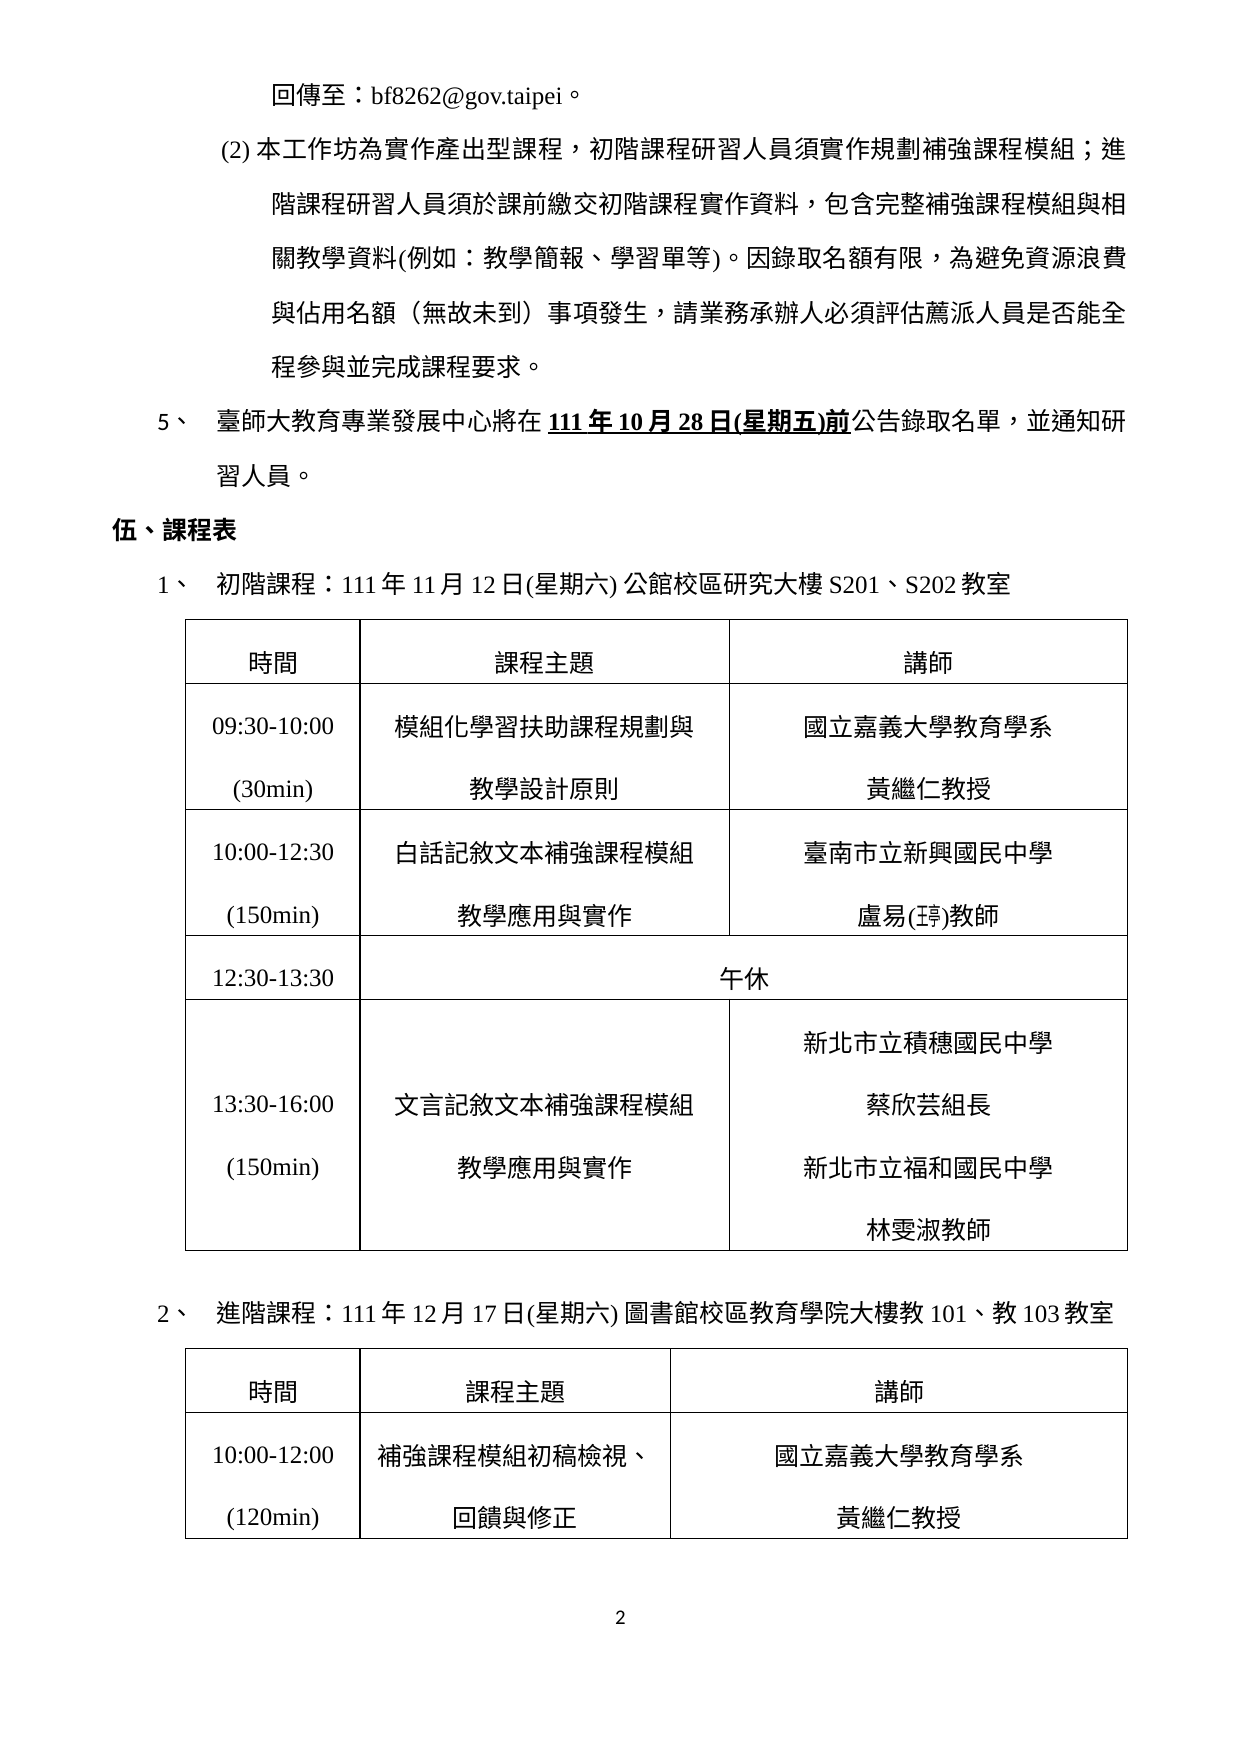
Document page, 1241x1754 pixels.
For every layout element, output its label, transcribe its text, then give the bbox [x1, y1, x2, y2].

table_cell 國立嘉義大學教育學系 黃繼仁教授 [671, 1413, 1127, 1538]
list 進階課程：111年12月17日(星期六) 圖書館校區教育學院大樓教101、教103教室 [157, 1294, 1128, 1330]
list 本工作坊為實作產出型課程，初階課程研習人員須實作規劃補強課程模組；進階課程研習人員須於課前繳交初階課程實作資料，包含完整補強課程模組與相關教學資料(例如：教學簡報、學習單等)。因錄取名額有限，為避免資源浪費與佔用名額（無故未到）事項發生，請業務承辦人必須評估薦派人員是否能全程參與並完成課程要求。 [221, 130, 1128, 384]
table_cell 13:30-16:00 (150min) [186, 1000, 359, 1249]
table_header 課程主題 [361, 620, 729, 683]
table_cell 國立嘉義大學教育學系 黃繼仁教授 [730, 684, 1127, 809]
list 初階課程：111年11月12日(星期六) 公館校區研究大樓S201、S202教室 [157, 565, 1128, 601]
table_cell 新北市立積穗國民中學 蔡欣芸組長 新北市立福和國民中學 林雯淑教師 [730, 1000, 1127, 1249]
table_cell 10:00-12:00 (120min) [186, 1413, 359, 1538]
table_cell 臺南市立新興國民中學 盧易(王亭)教師 [730, 810, 1127, 935]
table_cell 12:30-13:30 [186, 936, 359, 998]
table_cell 午休 [361, 936, 1127, 998]
list 臺師大教育專業發展中心將在111年10月28日(星期五)前公告錄取名單，並通知研習人員。 [157, 402, 1128, 492]
table_cell 白話記敘文本補強課程模組 教學應用與實作 [361, 810, 729, 935]
table_header 講師 [730, 620, 1127, 683]
table_header 講師 [671, 1349, 1127, 1412]
table_cell 模組化學習扶助課程規劃與 教學設計原則 [361, 684, 729, 809]
table_header 課程主題 [361, 1349, 670, 1412]
text 伍、課程表 [112, 511, 1128, 547]
table_cell 10:00-12:30 (150min) [186, 810, 359, 935]
table_header 時間 [186, 1349, 359, 1412]
table_cell 文言記敘文本補強課程模組 教學應用與實作 [361, 1000, 729, 1249]
list 回傳至：bf8262@gov.taipei。 [221, 76, 1128, 112]
table_cell 09:30-10:00 (30min) [186, 684, 359, 809]
table_header 時間 [186, 620, 359, 683]
table_cell 補強課程模組初稿檢視、 回饋與修正 [361, 1413, 670, 1538]
